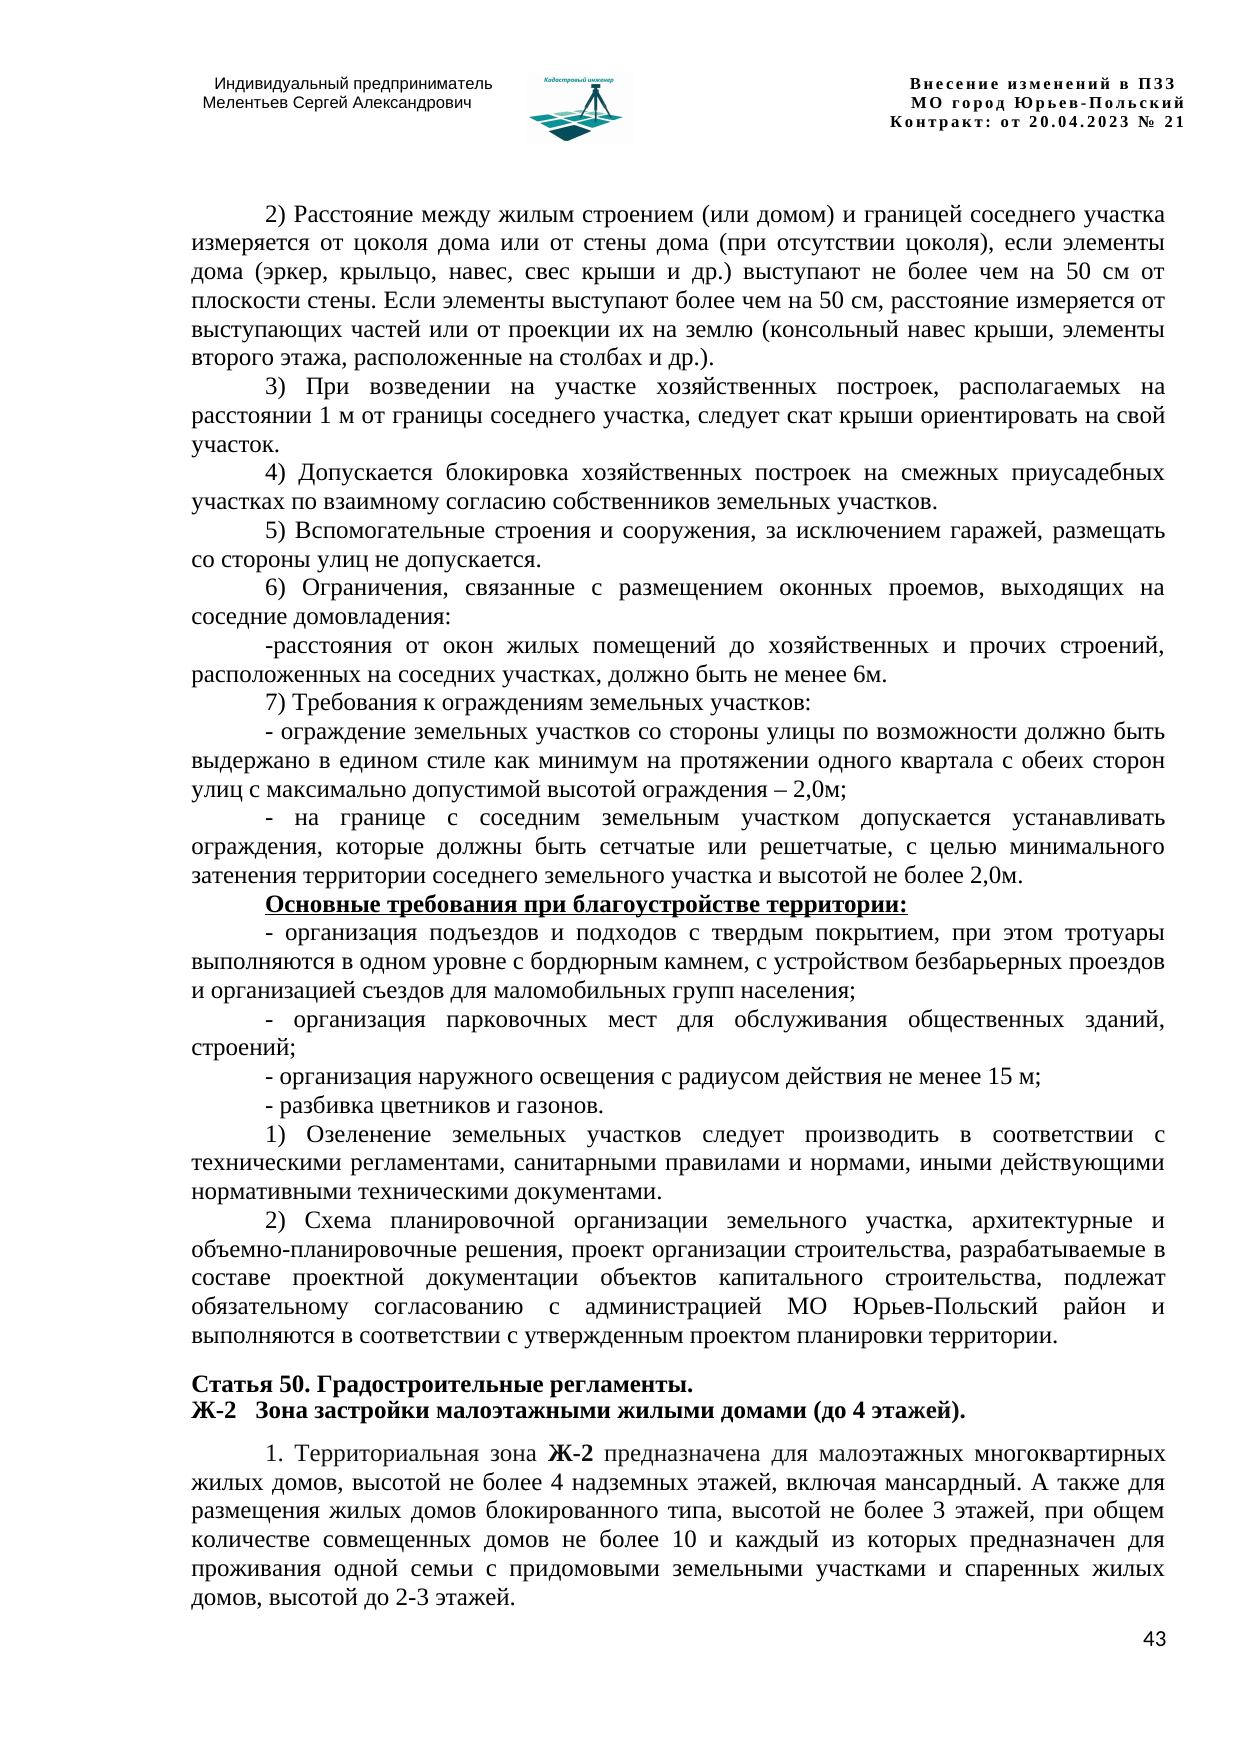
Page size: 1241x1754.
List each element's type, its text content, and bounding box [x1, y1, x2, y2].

text - на границе с соседним земельным участком допускается устанавливать ограждения, которые должны быть сетчатые или решетчатые, с целью минимального затенения территории соседнего земельного участка и высотой не более 2,0м. [191, 802, 1166, 889]
text Основные требования при благоустройстве территории: [191, 889, 1166, 917]
picture [527, 73, 634, 144]
text - разбивка цветников и газонов. [191, 1090, 1166, 1119]
text 2) Расстояние между жилым строением (или домом) и границей соседнего участка измеряется от цоколя дома или от стены дома (при отсутствии цоколя), если элементы дома (эркер, крыльцо, навес, свес крыши и др.) выступают не более чем на 50 см от плоскости стены. Если элементы выступают более чем на 50 см, расстояние измеряется от выступающих частей или от проекции их на землю (консольный навес крыши, элементы второго этажа, расположенные на столбах и др.). [191, 199, 1166, 371]
text 6) Ограничения, связанные с размещением оконных проемов, выходящих на соседние домовладения: [191, 572, 1166, 630]
text 3) При возведении на участке хозяйственных построек, располагаемых на расстоянии 1 м от границы соседнего участка, следует скат крыши ориентировать на свой участок. [191, 371, 1166, 457]
text 5) Вспомогательные строения и сооружения, за исключением гаражей, размещать со стороны улиц не допускается. [191, 515, 1166, 572]
text - организация наружного освещения с радиусом действия не менее 15 м; [191, 1061, 1166, 1090]
text Ж-2 Зона застройки малоэтажными жилыми домами (до 4 этажей). [191, 1399, 1166, 1424]
text - ограждение земельных участков со стороны улицы по возможности должно быть выдержано в едином стиле как минимум на протяжении одного квартала с обеих сторон улиц с максимально допустимой высотой ограждения – 2,0м; [191, 716, 1166, 802]
text 1) Озеленение земельных участков следует производить в соответствии с техническими регламентами, санитарными правилами и нормами, иными действующими нормативными техническими документами. [191, 1119, 1166, 1205]
text 2) Схема планировочной организации земельного участка, архитектурные и объемно-планировочные решения, проект организации строительства, разрабатываемые в составе проектной документации объектов капитального строительства, подлежат обязательному согласованию с администрацией МО Юрьев-Польский район и выполняются в соответствии с утвержденным проектом планировки территории. [191, 1205, 1166, 1349]
text 1. Территориальная зона Ж-2 предназначена для малоэтажных многоквартирных жилых домов, высотой не более 4 надземных этажей, включая мансардный. А также для размещения жилых домов блокированного типа, высотой не более 3 этажей, при общем количестве совмещенных домов не более 10 и каждый из которых предназначен для проживания одной семьи с придомовыми земельными участками и спаренных жилых домов, высотой до 2-3 этажей. [191, 1438, 1166, 1611]
text Статья 50. Градостроительные регламенты. [191, 1363, 1166, 1399]
text - организация парковочных мест для обслуживания общественных зданий, строений; [191, 1004, 1166, 1061]
text 4) Допускается блокировка хозяйственных построек на смежных приусадебных участках по взаимному согласию собственников земельных участков. [191, 457, 1166, 515]
text 7) Требования к ограждениям земельных участков: [191, 687, 1166, 716]
text - организация подъездов и подходов с твердым покрытием, при этом тротуары выполняются в одном уровне с бордюрным камнем, с устройством безбарьерных проездов и организацией съездов для маломобильных групп населения; [191, 917, 1166, 1004]
text -расстояния от окон жилых помещений до хозяйственных и прочих строений, расположенных на соседних участках, должно быть не менее 6м. [191, 630, 1166, 687]
